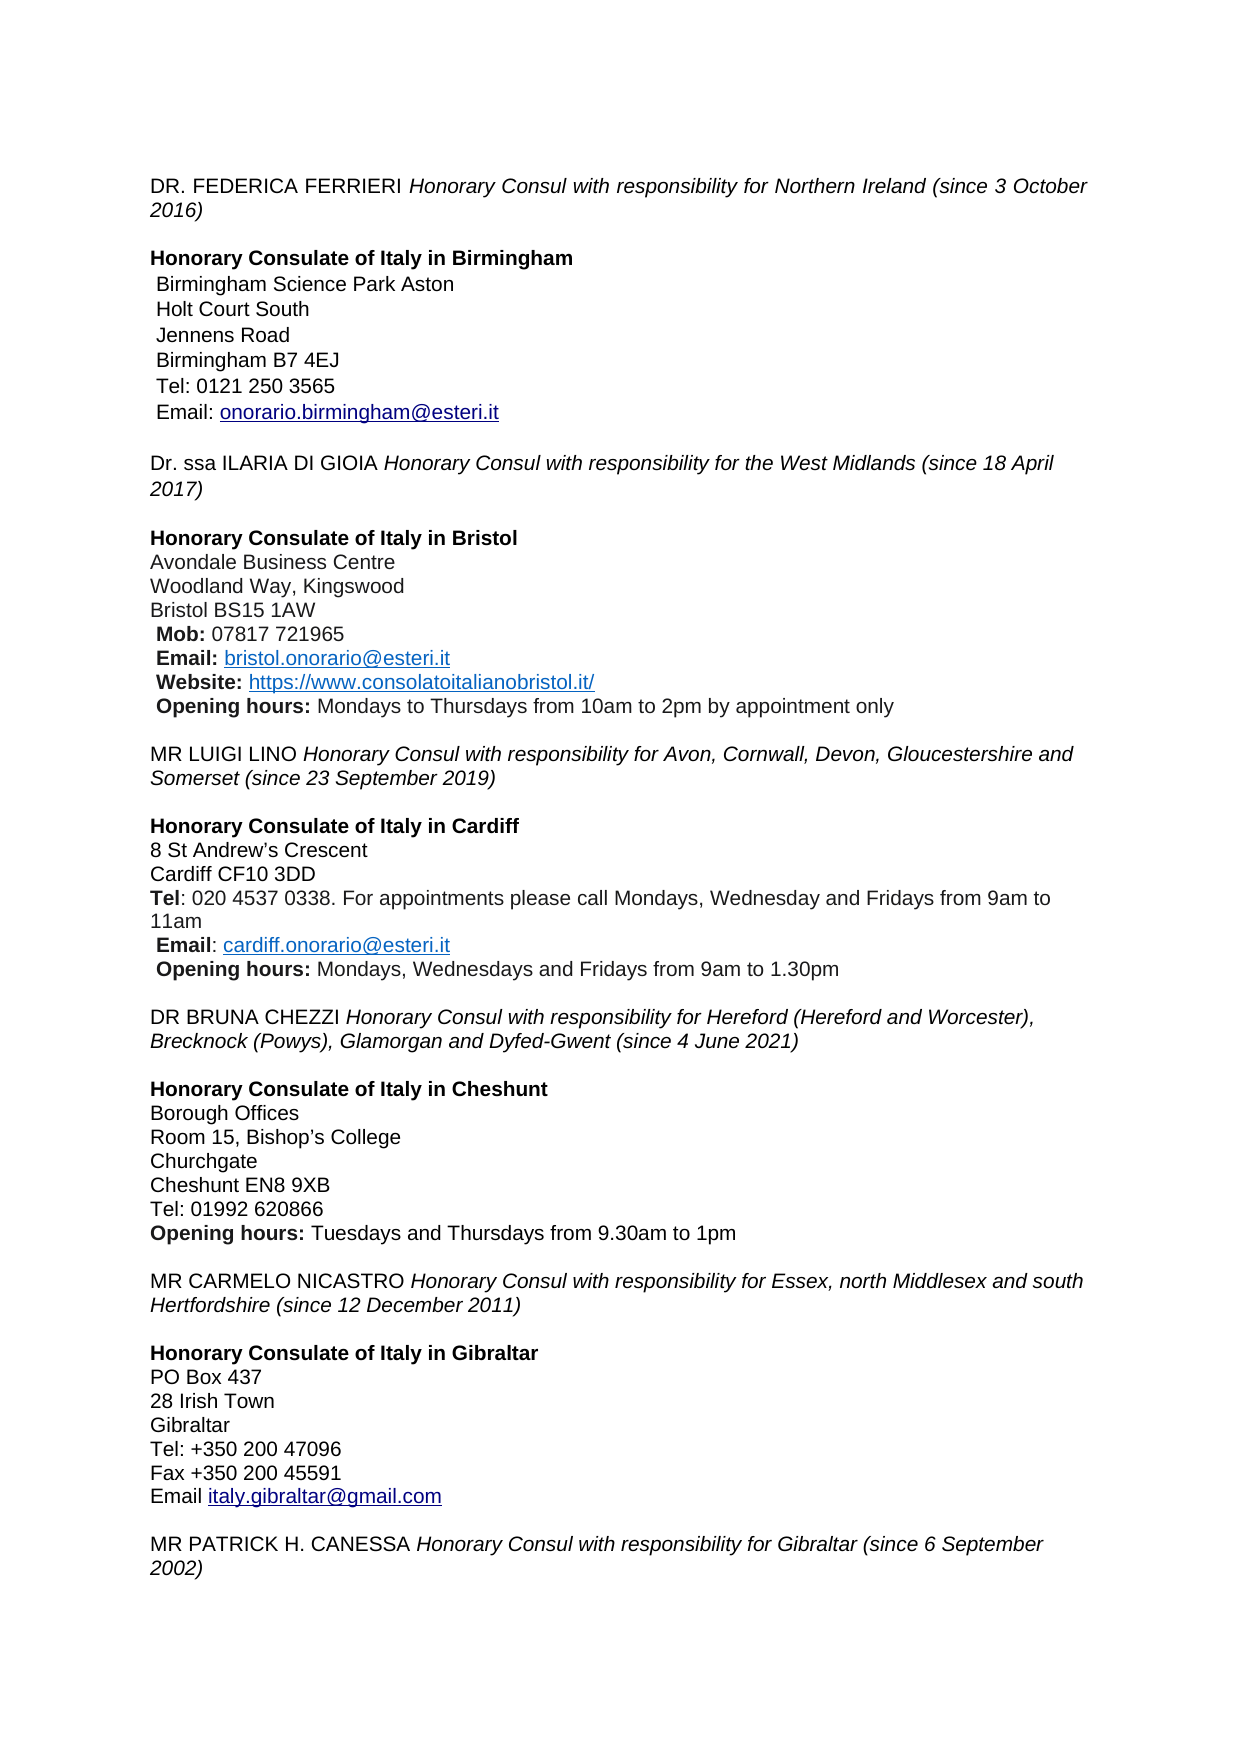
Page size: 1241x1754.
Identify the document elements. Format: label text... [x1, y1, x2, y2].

text PO Box 437 [150, 1364, 1090, 1388]
text Tel: 01992 620866 [150, 1197, 1090, 1221]
text Fax +350 200 45591 [150, 1460, 1090, 1484]
text Email italy.gibraltar@gmail.com [150, 1484, 1090, 1508]
text Churchgate [150, 1149, 1090, 1173]
text Gibraltar [150, 1412, 1090, 1436]
text Somerset (since 23 September 2019) [150, 766, 1090, 789]
text Opening hours: Tuesdays and Thursdays from 9.30am to 1pm [150, 1221, 1090, 1245]
text Honorary Consulate of Italy in Bristol [150, 526, 1090, 550]
text Honorary Consulate of Italy in Cardiff [150, 813, 1090, 837]
text 8 St Andrew’s Crescent [150, 837, 1090, 861]
text DR BRUNA CHEZZI Honorary Consul with responsibility for Hereford (Hereford and Worcester), Brecknock (Powys), Glamorgan and Dyfed-Gwent (since 4 June 2021) [150, 1005, 1090, 1053]
text DR. FEDERICA FERRIERI Honorary Consul with responsibility for Northern Ireland (since 3 October 2016) [150, 174, 1090, 222]
text 28 Irish Town [150, 1388, 1090, 1412]
text Honorary Consulate of Italy in Birmingham Birmingham Science Park Aston Holt Court South Jennens Road Birmingham B7 4EJ Tel: 0121 250 3565 Email: onorario.birmingham@esteri.it Dr. ssa ILARIA DI GIOIA Honorary Consul with responsibility for the West Midlands (since 18 April 2017) [150, 246, 1090, 500]
text Room 15, Bishop’s College [150, 1125, 1090, 1149]
text Cardiff CF10 3DD [150, 861, 1090, 885]
text Cheshunt EN8 9XB [150, 1173, 1090, 1197]
text MR LUIGI LINO Honorary Consul with responsibility for Avon, Cornwall, Devon, Gloucestershire and [150, 742, 1090, 766]
text Woodland Way, Kingswood [150, 574, 1090, 598]
text MR CARMELO NICASTRO Honorary Consul with responsibility for Essex, north Middlesex and south [150, 1269, 1090, 1293]
text Bristol BS15 1AW Mob: 07817 721965 Email: bristol.onorario@esteri.it Website: https://www.consolatoitalianobristol.it/ Opening hours: Mondays to Thursdays from 10am to 2pm by appointment only [150, 598, 1090, 718]
text Avondale Business Centre [150, 550, 1090, 574]
text Hertfordshire (since 12 December 2011) [150, 1293, 1090, 1317]
text Honorary Consulate of Italy in Gibraltar [150, 1341, 1090, 1364]
text MR PATRICK H. CANESSA Honorary Consul with responsibility for Gibraltar (since 6 September [150, 1532, 1090, 1556]
text Tel: +350 200 47096 [150, 1436, 1090, 1460]
text 2002) [150, 1556, 1090, 1580]
text Borough Offices [150, 1101, 1090, 1125]
text Tel: 020 4537 0338. For appointments please call Mondays, Wednesday and Fridays from 9am to 11am Email: cardiff.onorario@esteri.it Opening hours: Mondays, Wednesdays and Fridays from 9am to 1.30pm [150, 885, 1090, 981]
text Honorary Consulate of Italy in Cheshunt [150, 1077, 1090, 1101]
